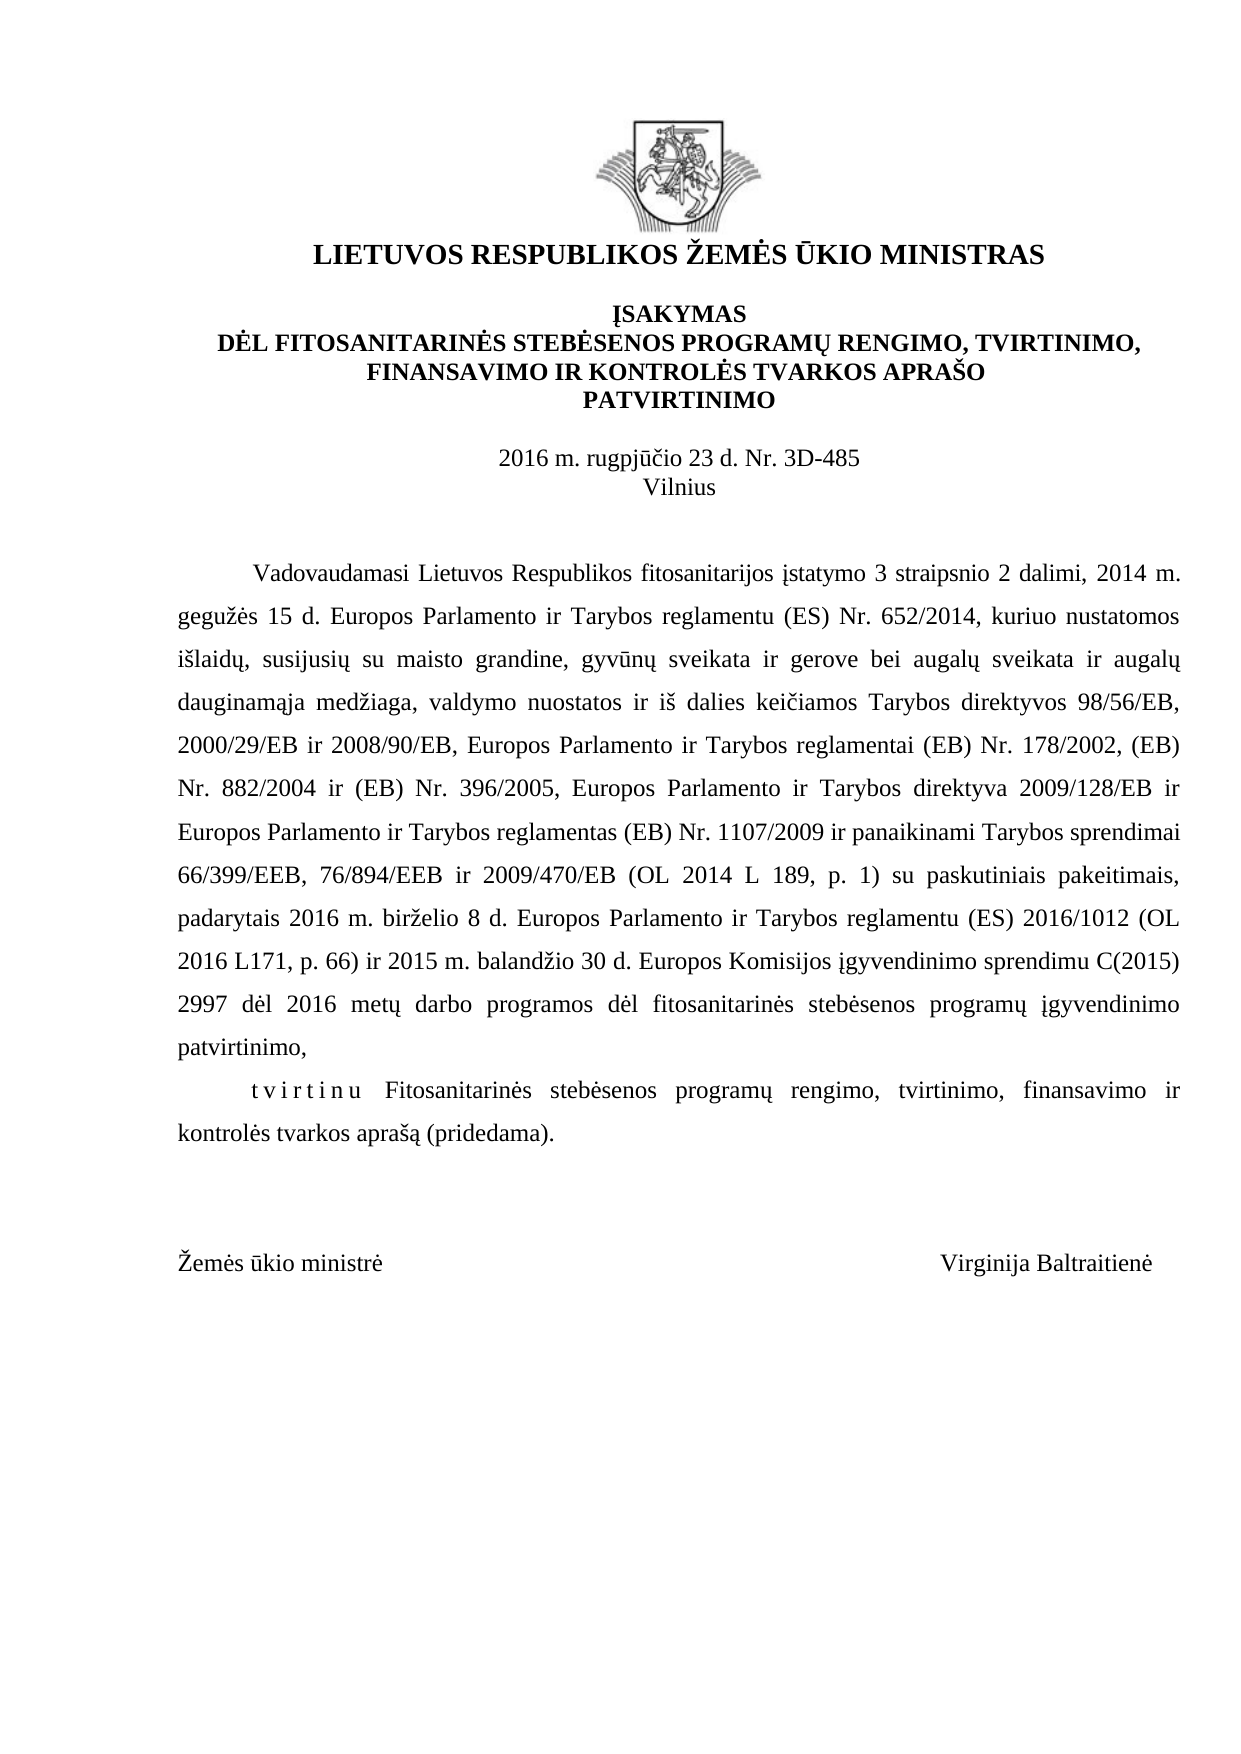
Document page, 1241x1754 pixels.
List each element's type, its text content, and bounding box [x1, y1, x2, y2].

text tvirtinu Fitosanitarinės stebėsenos programų rengimo, tvirtinimo, finansavimo ir kontrolės tvarkos aprašą (pridedama). [177, 1075, 1181, 1147]
text PATVIRTINIMO [177, 385, 1181, 414]
text Žemės ūkio ministrė Virginija Baltraitienė [177, 1248, 1181, 1277]
text Vadovaudamasi Lietuvos Respublikos fitosanitarijos įstatymo 3 straipsnio 2 dalimi, 2014 m. gegužės 15 d. Europos Parlamento ir Tarybos reglamentu (ES) Nr. 652/2014, kuriuo nustatomos išlaidų, susijusių su maisto grandine, gyvūnų sveikata ir gerove bei augalų sveikata ir augalų dauginamąja medžiaga, valdymo nuostatos ir iš dalies keičiamos Tarybos direktyvos 98/56/EB, 2000/29/EB ir 2008/90/EB, Europos Parlamento ir Tarybos reglamentai (EB) Nr. 178/2002, (EB) Nr. 882/2004 ir (EB) Nr. 396/2005, Europos Parlamento ir Tarybos direktyva 2009/128/EB ir Europos Parlamento ir Tarybos reglamentas (EB) Nr. 1107/2009 ir panaikinami Tarybos sprendimai 66/399/EEB, 76/894/EEB ir 2009/470/EB (OL 2014 L 189, p. 1) su paskutiniais pakeitimais, padarytais 2016 m. birželio 8 d. Europos Parlamento ir Tarybos reglamentu (ES) 2016/1012 (OL 2016 L171, p. 66) ir 2015 m. balandžio 30 d. Europos Komisijos įgyvendinimo sprendimu C(2015) 2997 dėl 2016 metų darbo programos dėl fitosanitarinės stebėsenos programų įgyvendinimo patvirtinimo, [177, 558, 1181, 1061]
text ĮSAKYMAS [177, 299, 1181, 328]
text 2016 m. rugpjūčio 23 d. Nr. 3D-485 [177, 443, 1181, 472]
text DĖL FITOSANITARINĖS STEBĖSENOS PROGRAMŲ RENGIMO, TVIRTINIMO, FINANSAVIMO IR KONTROLĖS TVARKOS APRAŠO [177, 328, 1181, 385]
text LIETUVOS RESPUBLIKOS ŽEMĖS ŪKIO MINISTRAS [177, 237, 1181, 270]
text Vilnius [177, 472, 1181, 500]
